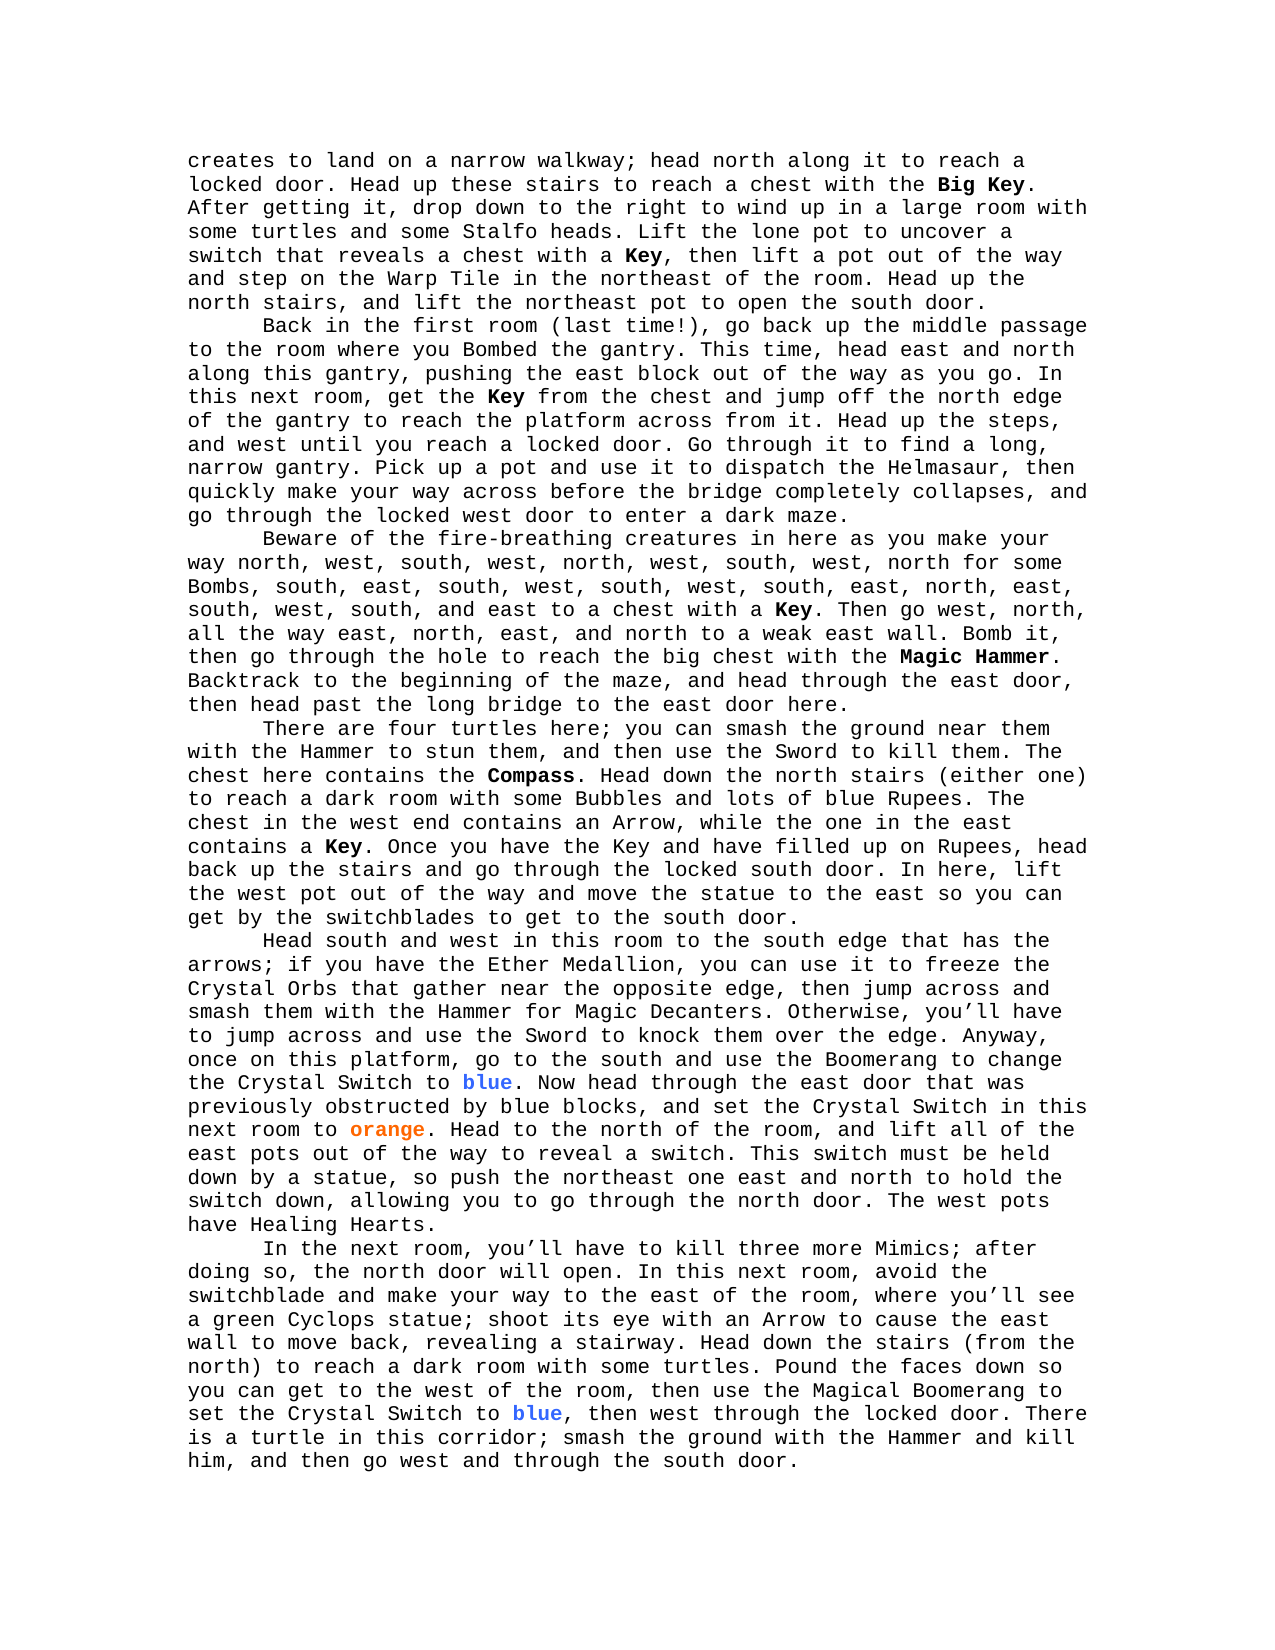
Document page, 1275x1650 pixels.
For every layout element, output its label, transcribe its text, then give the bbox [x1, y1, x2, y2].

text There are four turtles here; you can smash the ground near them with the Hammer to stun them, and then use the Sword to kill them. The chest here contains the Compass. Head down the north stairs (either one) to reach a dark room with some Bubbles and lots of blue Rupees. The chest in the west end contains an Arrow, while the one in the east contains a Key. Once you have the Key and have filled up on Rupees, head back up the stairs and go through the locked south door. In here, lift the west pot out of the way and move the statue to the east so you can get by the switchblades to get to the south door. [187, 717, 1087, 930]
text Back in the first room (last time!), go back up the middle passage to the room where you Bombed the gantry. This time, head east and north along this gantry, pushing the east block out of the way as you go. In this next room, get the Key from the chest and jump off the north edge of the gantry to reach the platform across from it. Head up the steps, and west until you reach a locked door. Go through it to find a long, narrow gantry. Pick up a pot and use it to dispatch the Helmasaur, then quickly make your way across before the bridge completely collapses, and go through the locked west door to enter a dark maze. [187, 316, 1087, 528]
text Head south and west in this room to the south edge that has the arrows; if you have the Ether Medallion, you can use it to freeze the Crystal Orbs that gather near the opposite edge, then jump across and smash them with the Hammer for Magic Decanters. Otherwise, you’ll have to jump across and use the Sword to knock them over the edge. Anyway, once on this platform, go to the south and use the Boomerang to change the Crystal Switch to blue. Now head through the east door that was previously obstructed by blue blocks, and set the Crystal Switch in this next room to orange. Head to the north of the room, and lift all of the east pots out of the way to reveal a switch. This switch must be held down by a statue, so push the northeast one east and north to hold the switch down, allowing you to go through the north door. The west pots have Healing Hearts. [187, 930, 1087, 1238]
text creates to land on a narrow walkway; head north along it to reach a locked door. Head up these stairs to reach a chest with the Big Key. After getting it, drop down to the right to wind up in a large room with some turtles and some Stalfo heads. Lift the lone pot to uncover a switch that reveals a chest with a Key, then lift a pot out of the way and step on the Warp Tile in the northeast of the room. Head up the north stairs, and lift the northeast pot to open the south door. [187, 150, 1087, 316]
text In the next room, you’ll have to kill three more Mimics; after doing so, the north door will open. In this next room, avoid the switchblade and make your way to the east of the room, where you’ll see a green Cyclops statue; shoot its eye with an Arrow to cause the east wall to move back, revealing a stairway. Head down the stairs (from the north) to reach a dark room with some turtles. Pound the faces down so you can get to the west of the room, then use the Magical Boomerang to set the Crystal Switch to blue, then west through the locked door. There is a turtle in this corridor; smash the ground with the Hammer and kill him, and then go west and through the south door. [187, 1238, 1087, 1474]
text Beware of the fire-breathing creatures in here as you make your way north, west, south, west, north, west, south, west, north for some Bombs, south, east, south, west, south, west, south, east, north, east, south, west, south, and east to a chest with a Key. Then go west, north, all the way east, north, east, and north to a weak east wall. Bomb it, then go through the hole to reach the big chest with the Magic Hammer. Backtrack to the beginning of the maze, and head through the east door, then head past the long bridge to the east door here. [187, 528, 1087, 717]
